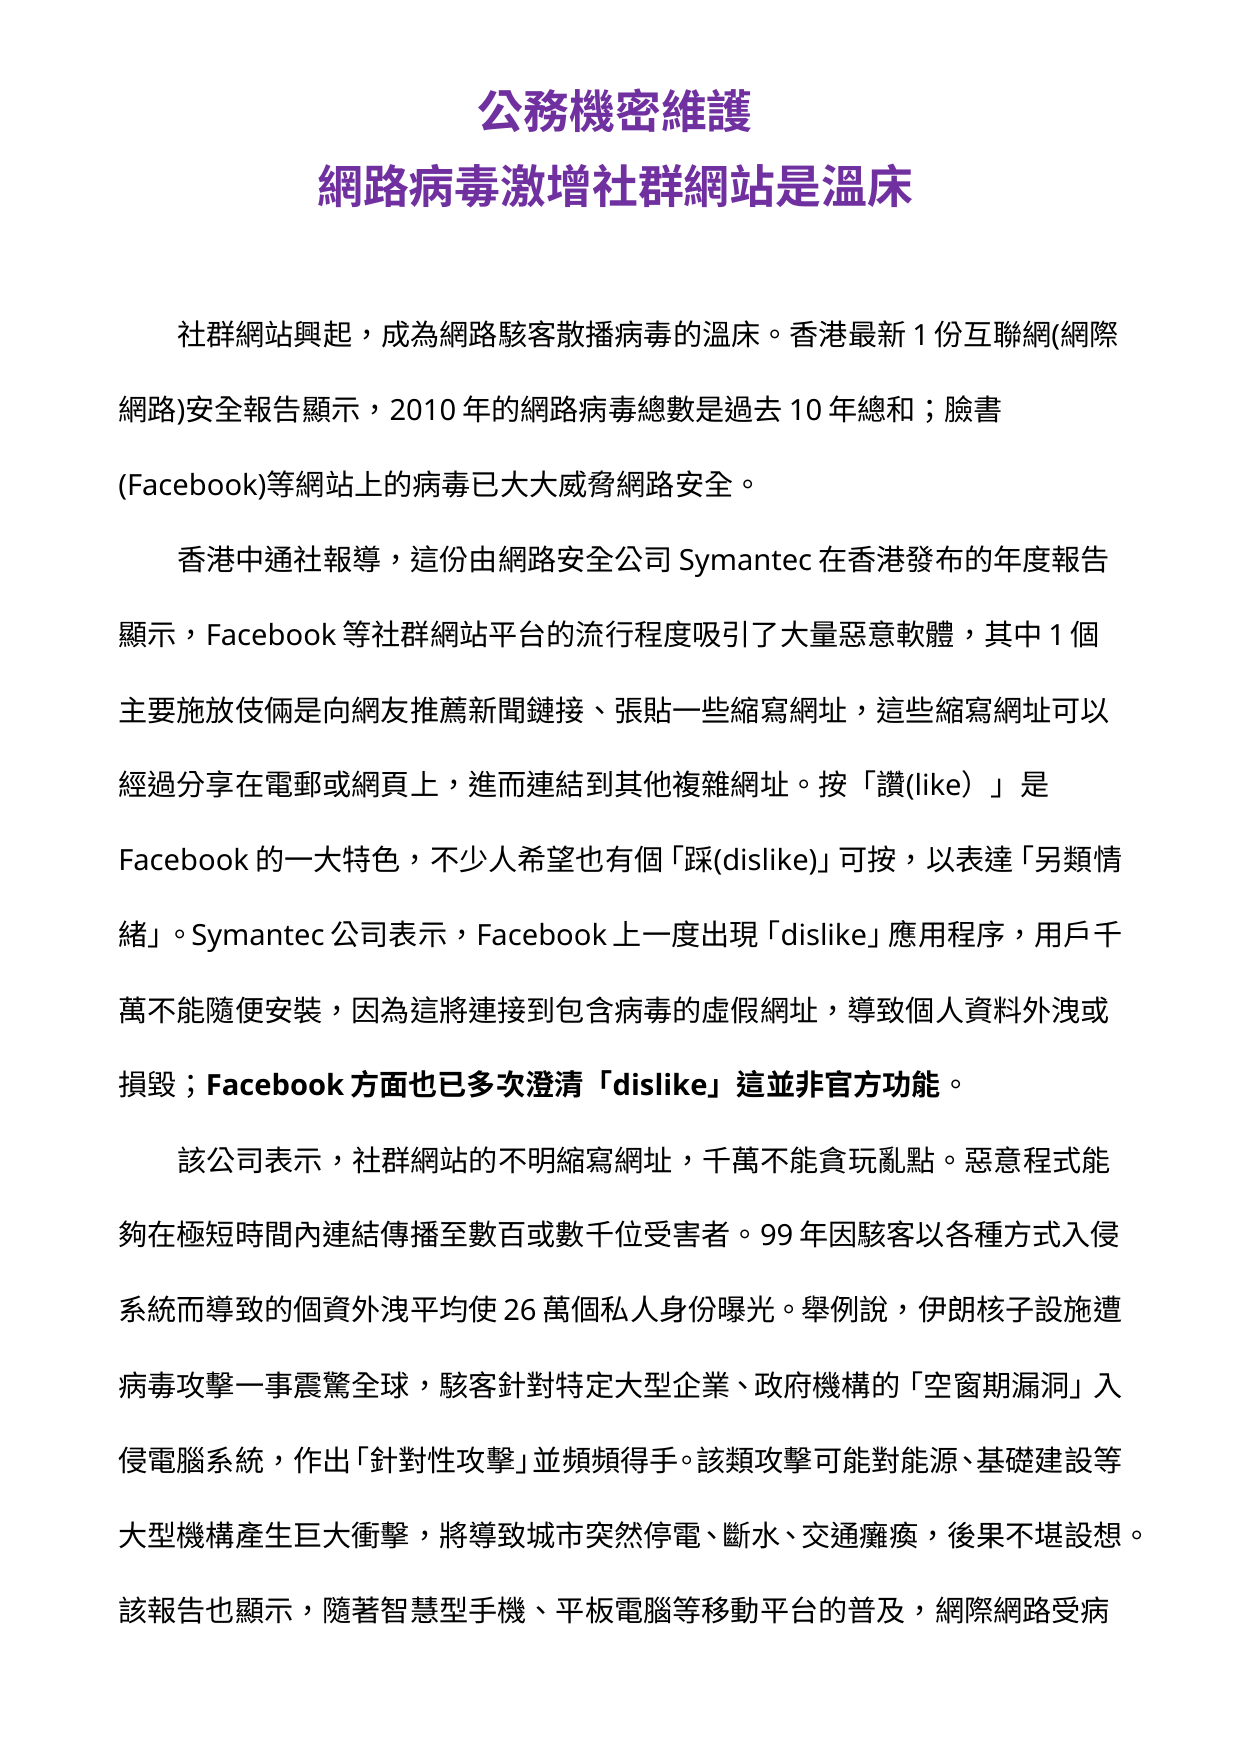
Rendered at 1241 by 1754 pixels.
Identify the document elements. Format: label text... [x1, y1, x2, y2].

text 公務機密維護 [118, 71, 1122, 146]
text 香港中通社報導，這份由網路安全公司Symantec在香港發布的年度報告顯示，Facebook等社群網站平台的流行程度吸引了大量惡意軟體，其中1個主要施放伎倆是向網友推薦新聞鏈接、張貼一些縮寫網址，這些縮寫網址可以經過分享在電郵或網頁上，進而連結到其他複雜網址。按「讚(like）」是Facebook的一大特色，不少人希望也有個「踩(dislike)」可按，以表達「另類情緒」。Symantec公司表示，Facebook上一度出現「dislike」應用程序，用戶千萬不能隨便安裝，因為這將連接到包含病毒的虛假網址，導致個人資料外洩或損毀；Facebook方面也已多次澄清「dislike」這並非官方功能。 [118, 521, 1122, 1121]
text 網路病毒激增社群網站是溫床 [118, 146, 1122, 221]
text 社群網站興起，成為網路駭客散播病毒的溫床。香港最新1份互聯網(網際網路)安全報告顯示，2010年的網路病毒總數是過去10年總和；臉書(Facebook)等網站上的病毒已大大威脅網路安全。 [118, 296, 1122, 521]
text 該公司表示，社群網站的不明縮寫網址，千萬不能貪玩亂點。惡意程式能夠在極短時間內連結傳播至數百或數千位受害者。99年因駭客以各種方式入侵系統而導致的個資外洩平均使26萬個私人身份曝光。舉例說，伊朗核子設施遭病毒攻擊一事震驚全球，駭客針對特定大型企業、政府機構的「空窗期漏洞」入侵電腦系統，作出「針對性攻擊」並頻頻得手。該類攻擊可能對能源、基礎建設等大型機構產生巨大衝擊，將導致城市突然停電、斷水、交通癱瘓，後果不堪設想。該報告也顯示，隨著智慧型手機、平板電腦等移動平台的普及，網際網路受病毒威脅程度較2010年急升42%。用戶如果長時間開啟藍牙、無線等裝置，幾乎等於對個人資訊安全「不設防」。 [118, 1121, 1122, 1646]
